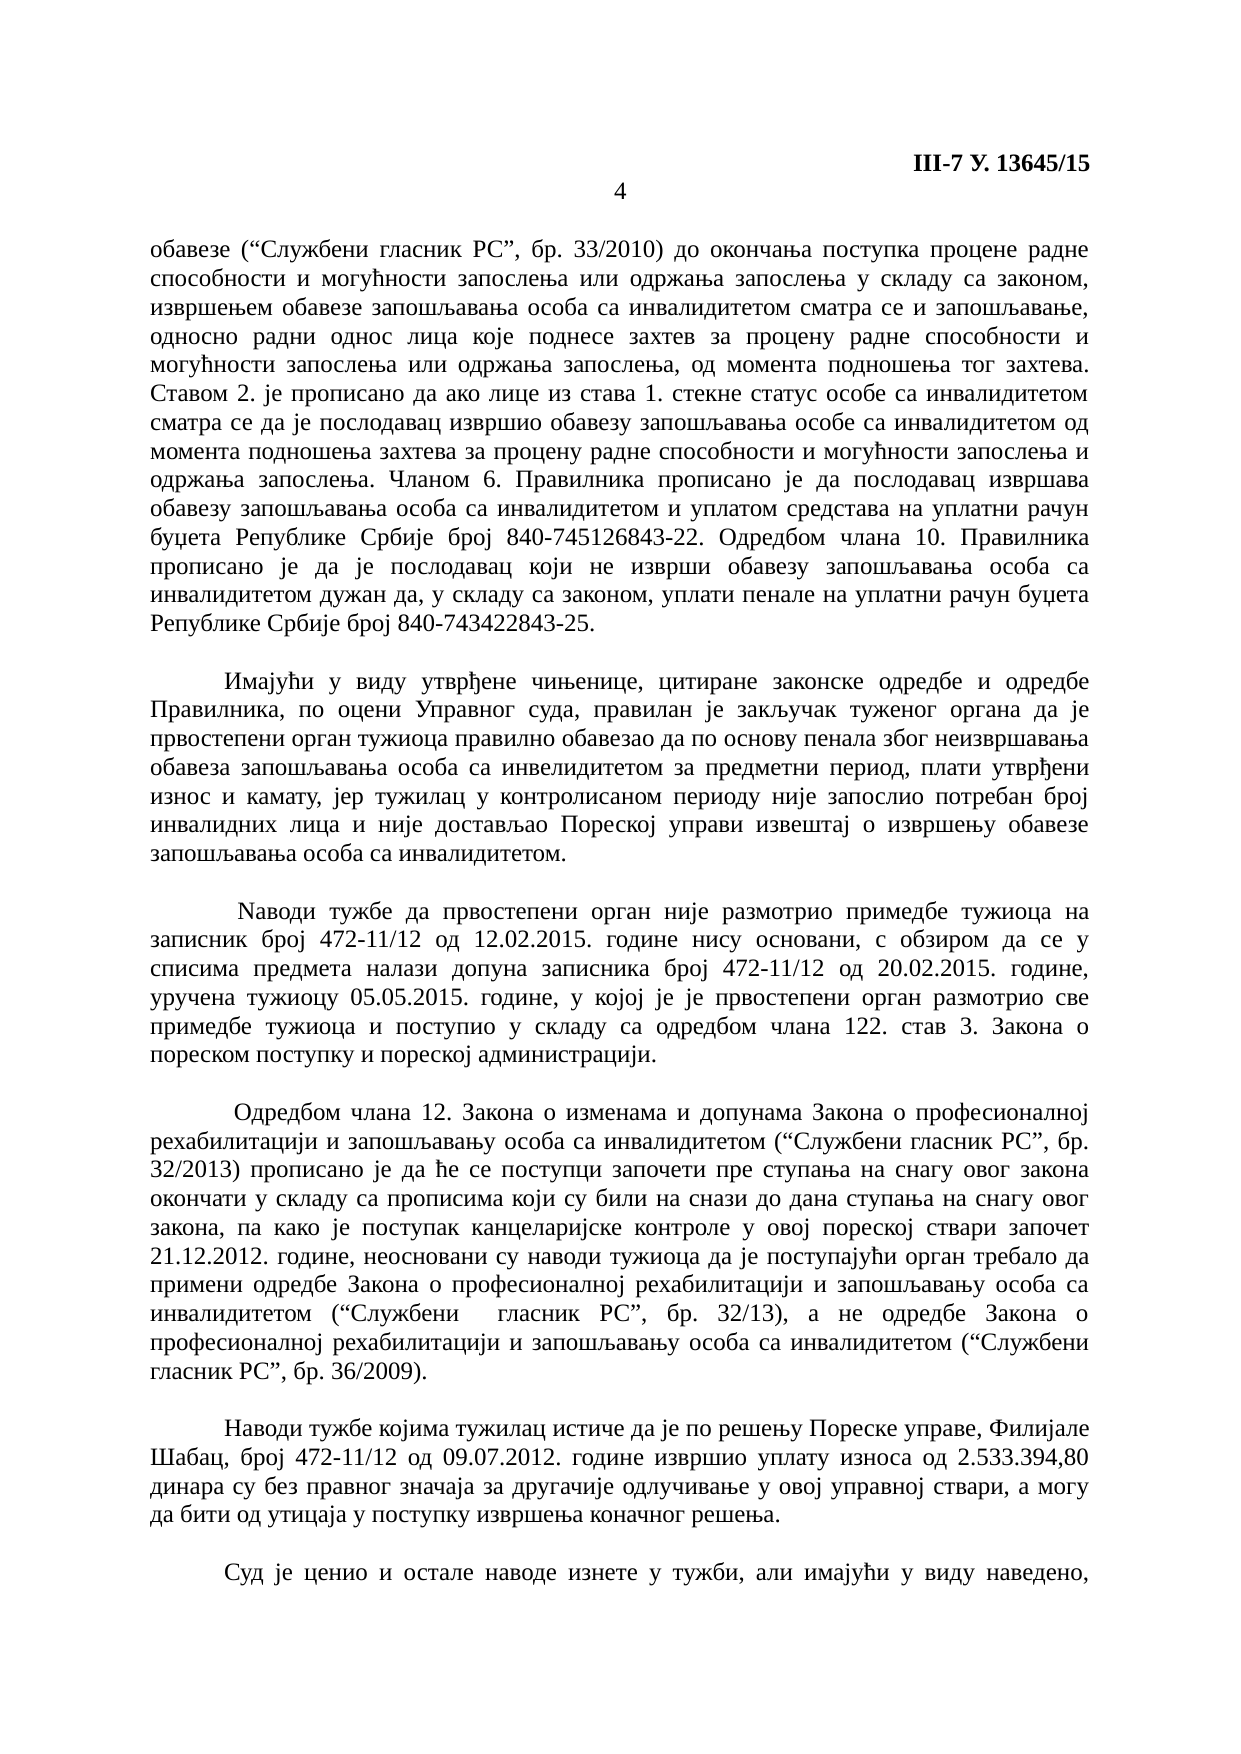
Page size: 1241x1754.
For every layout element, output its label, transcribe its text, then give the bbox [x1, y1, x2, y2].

text Наводи тужбе којима тужилац истиче да је по решењу Пореске управе, Филијале Шабац, број 472-11/12 од 09.07.2012. године извршио уплату износа од 2.533.394,80 динара су без правног значаја за другачије одлучивање у овој управној ствари, а могу да бити од утицаја у поступку извршења коначног решења. [150, 1413, 1090, 1528]
text Nаводи тужбе да првостепени орган није размотрио примедбе тужиоца на записник број 472-11/12 од 12.02.2015. године нису основани, с обзиром да се у списима предмета налази допуна записника број 472-11/12 од 20.02.2015. године, уручена тужиоцу 05.05.2015. године, у којој је је првостепени орган размотрио све примедбе тужиоца и поступио у складу са одредбом члана 122. став 3. Закона о пореском поступку и пореској администрацији. [150, 896, 1090, 1068]
text Одредбом члана 12. Закона о изменама и допунама Закона о професионалној рехабилитацији и запошљавању особа са инвалидитетом (“Службени гласник РС”, бр. 32/2013) прописано је да ће се поступци започети пре ступања на снагу овог закона окончати у складу са прописима који су били на снази до дана ступања на снагу овог закона, па како је поступак канцеларијске контроле у овој пореској ствари започет 21.12.2012. године, неосновани су наводи тужиоца да је поступајући орган требало да примени одредбе Закона о професионалној рехабилитацији и запошљавању особа са инвалидитетом (“Службени гласник РС”, бр. 32/13), а не одредбе Закона о професионалној рехабилитацији и запошљавању особа са инвалидитетом (“Службени гласник РС”, бр. 36/2009). [150, 1097, 1090, 1384]
text Суд је ценио и остале наводе изнете у тужби, али имајући у виду наведено, [150, 1557, 1090, 1586]
text Имајући у виду утврђене чињенице, цитиране законске одредбе и одредбе Правилника, по оцени Управног суда, правилан је закључак туженог органа да је првостепени орган тужиоца правилно обавезао да по основу пенала због неизвршавања обавеза запошљавања особa са инвелидитетом за предметни период, плати утврђени износ и камату, јер тужилац у контролисаном периоду није запослио потребан број инвалидних лица и није достављао Пореској управи извештај о извршењу обавезе запошљавања особа са инвалидитетом. [150, 666, 1090, 867]
text обавезе (“Службени гласник РС”, бр. 33/2010) до окончања поступка процене радне способности и могућности запослења или одржања запослења у складу са законом, извршењем обавезе запошљавања особа са инвалидитетом сматра се и запошљавање, односно радни однос лица које поднесе захтев за процену радне способности и могућности запослења или одржања запослења, од момента подношења тог захтева. Ставом 2. је прописано да ако лице из става 1. стекне статус особе са инвалидитетом сматра се да је послодавац извршио обавезу запошљавања особе са инвалидитетом од момента подношења захтева за процену радне способности и могућности запослења и одржања запослења. Чланом 6. Правилника прописано је да послодавац извршава обавезу запошљавања особа са инвалидитетом и уплатом средстава на уплатни рачун буџета Републике Србије број 840-745126843-22. Одредбом члана 10. Правилника прописано је да је послодавац који не изврши обавезу запошљавања особа са инвалидитетом дужан да, у складу са законом, уплати пенале на уплатни рачун буџета Републике Србије број 840-743422843-25. [150, 234, 1090, 637]
